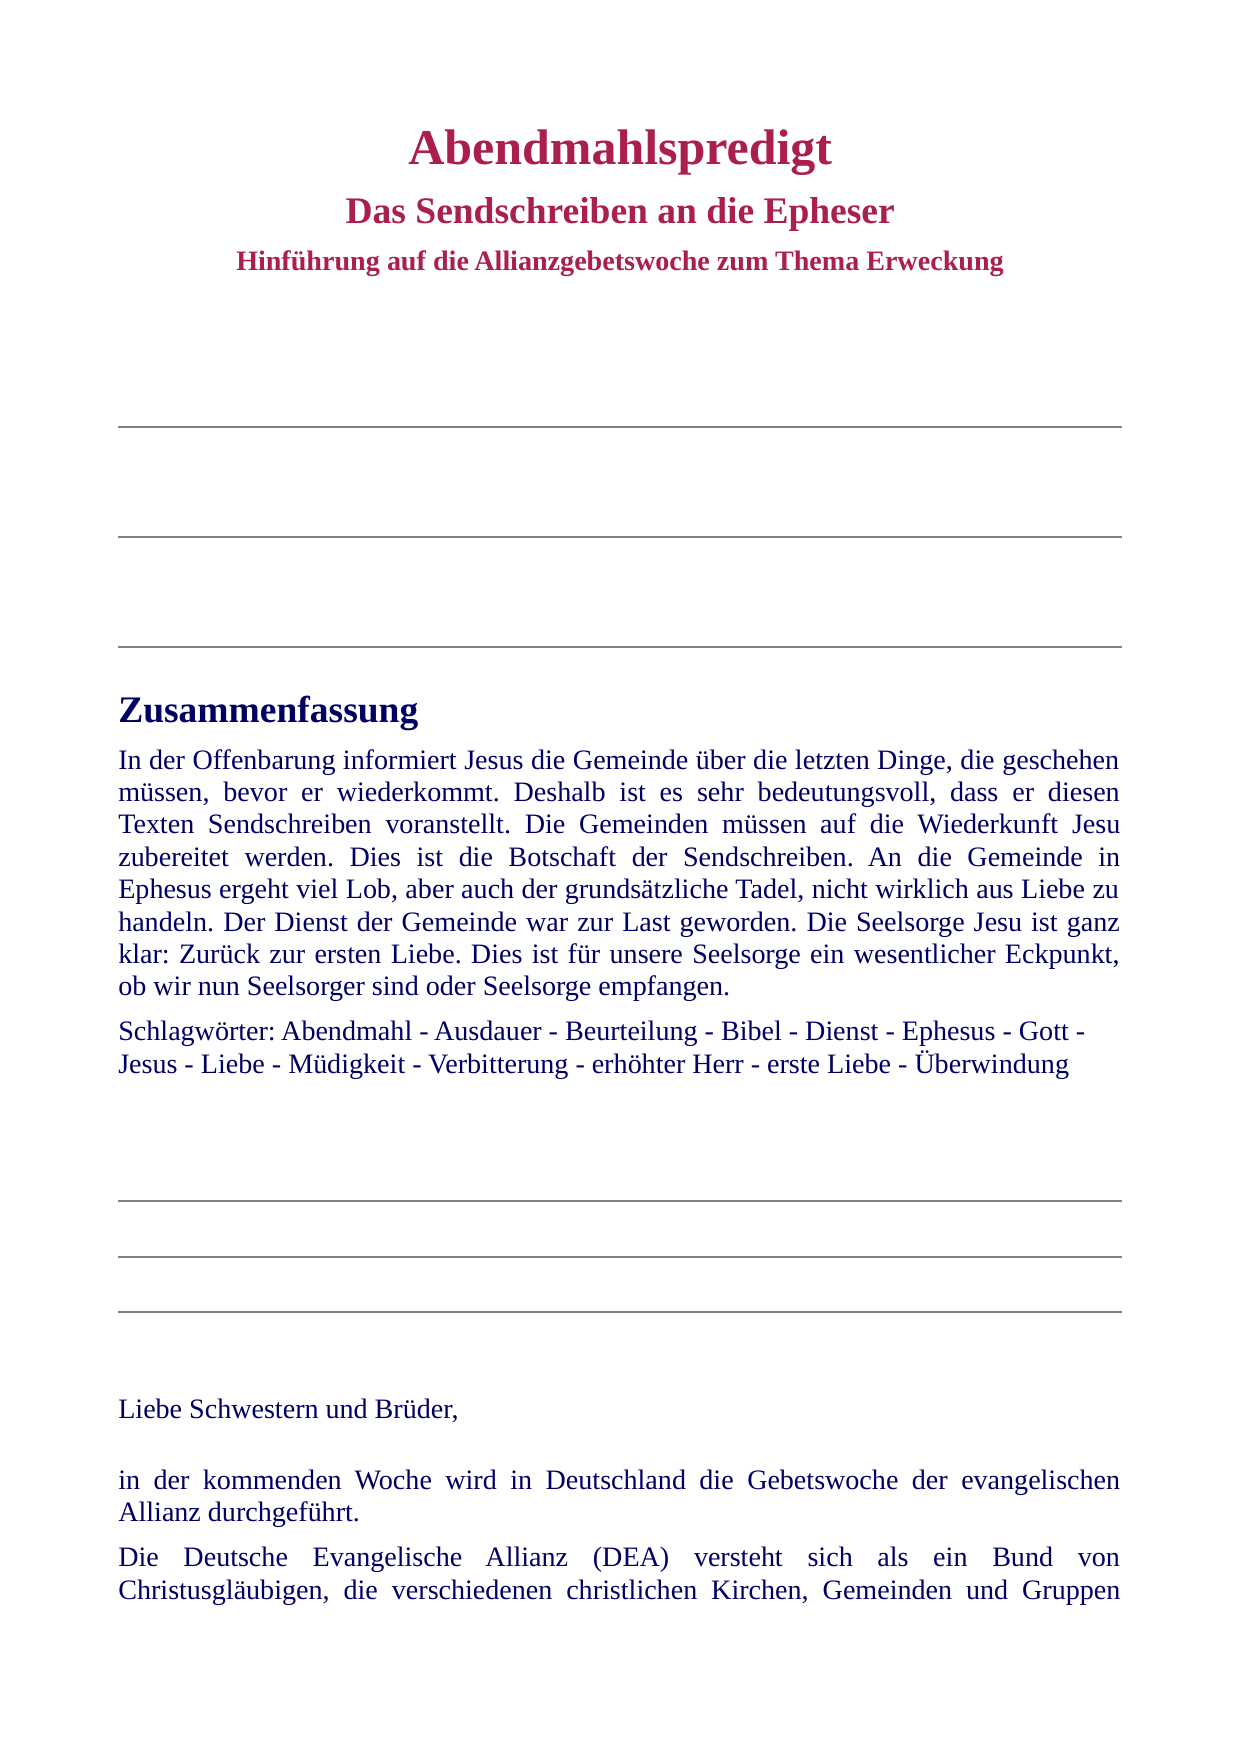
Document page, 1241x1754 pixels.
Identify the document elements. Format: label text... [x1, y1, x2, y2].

text in der kommenden Woche wird in Deutschland die Gebetswoche der evangelischen Allianz durchgeführt. [118, 1463, 1122, 1528]
text Schlagwörter: Abendmahl - Ausdauer - Beurteilung - Bibel - Dienst - Ephesus - Gott - Jesus - Liebe - Müdigkeit - Verbitterung - erhöhter Herr - erste Liebe - Überwindung [118, 1014, 1122, 1079]
text Abendmahlspredigt [118, 118, 1122, 176]
text Hinführung auf die Allianzgebetswoche zum Thema Erweckung [118, 244, 1122, 276]
text Zusammenfassung [118, 687, 1122, 730]
text Die Deutsche Evangelische Allianz (DEA) versteht sich als ein Bund von Christusgläubigen, die verschiedenen christlichen Kirchen, Gemeinden und Gruppen [118, 1540, 1122, 1605]
text Liebe Schwestern und Brüder, [118, 1392, 1122, 1424]
text Das Sendschreiben an die Epheser [118, 188, 1122, 231]
text In der Offenbarung informiert Jesus die Gemeinde über die letzten Dinge, die geschehen müssen, bevor er wiederkommt. Deshalb ist es sehr bedeutungsvoll, dass er diesen Texten Sendschreiben voranstellt. Die Gemeinden müssen auf die Wiederkunft Jesu zubereitet werden. Dies ist die Botschaft der Sendschreiben. An die Gemeinde in Ephesus ergeht viel Lob, aber auch der grundsätzliche Tadel, nicht wirklich aus Liebe zu handeln. Der Dienst der Gemeinde war zur Last geworden. Die Seelsorge Jesu ist ganz klar: Zurück zur ersten Liebe. Dies ist für unsere Seelsorge ein wesentlicher Eckpunkt, ob wir nun Seelsorger sind oder Seelsorge empfangen. [118, 743, 1122, 1002]
